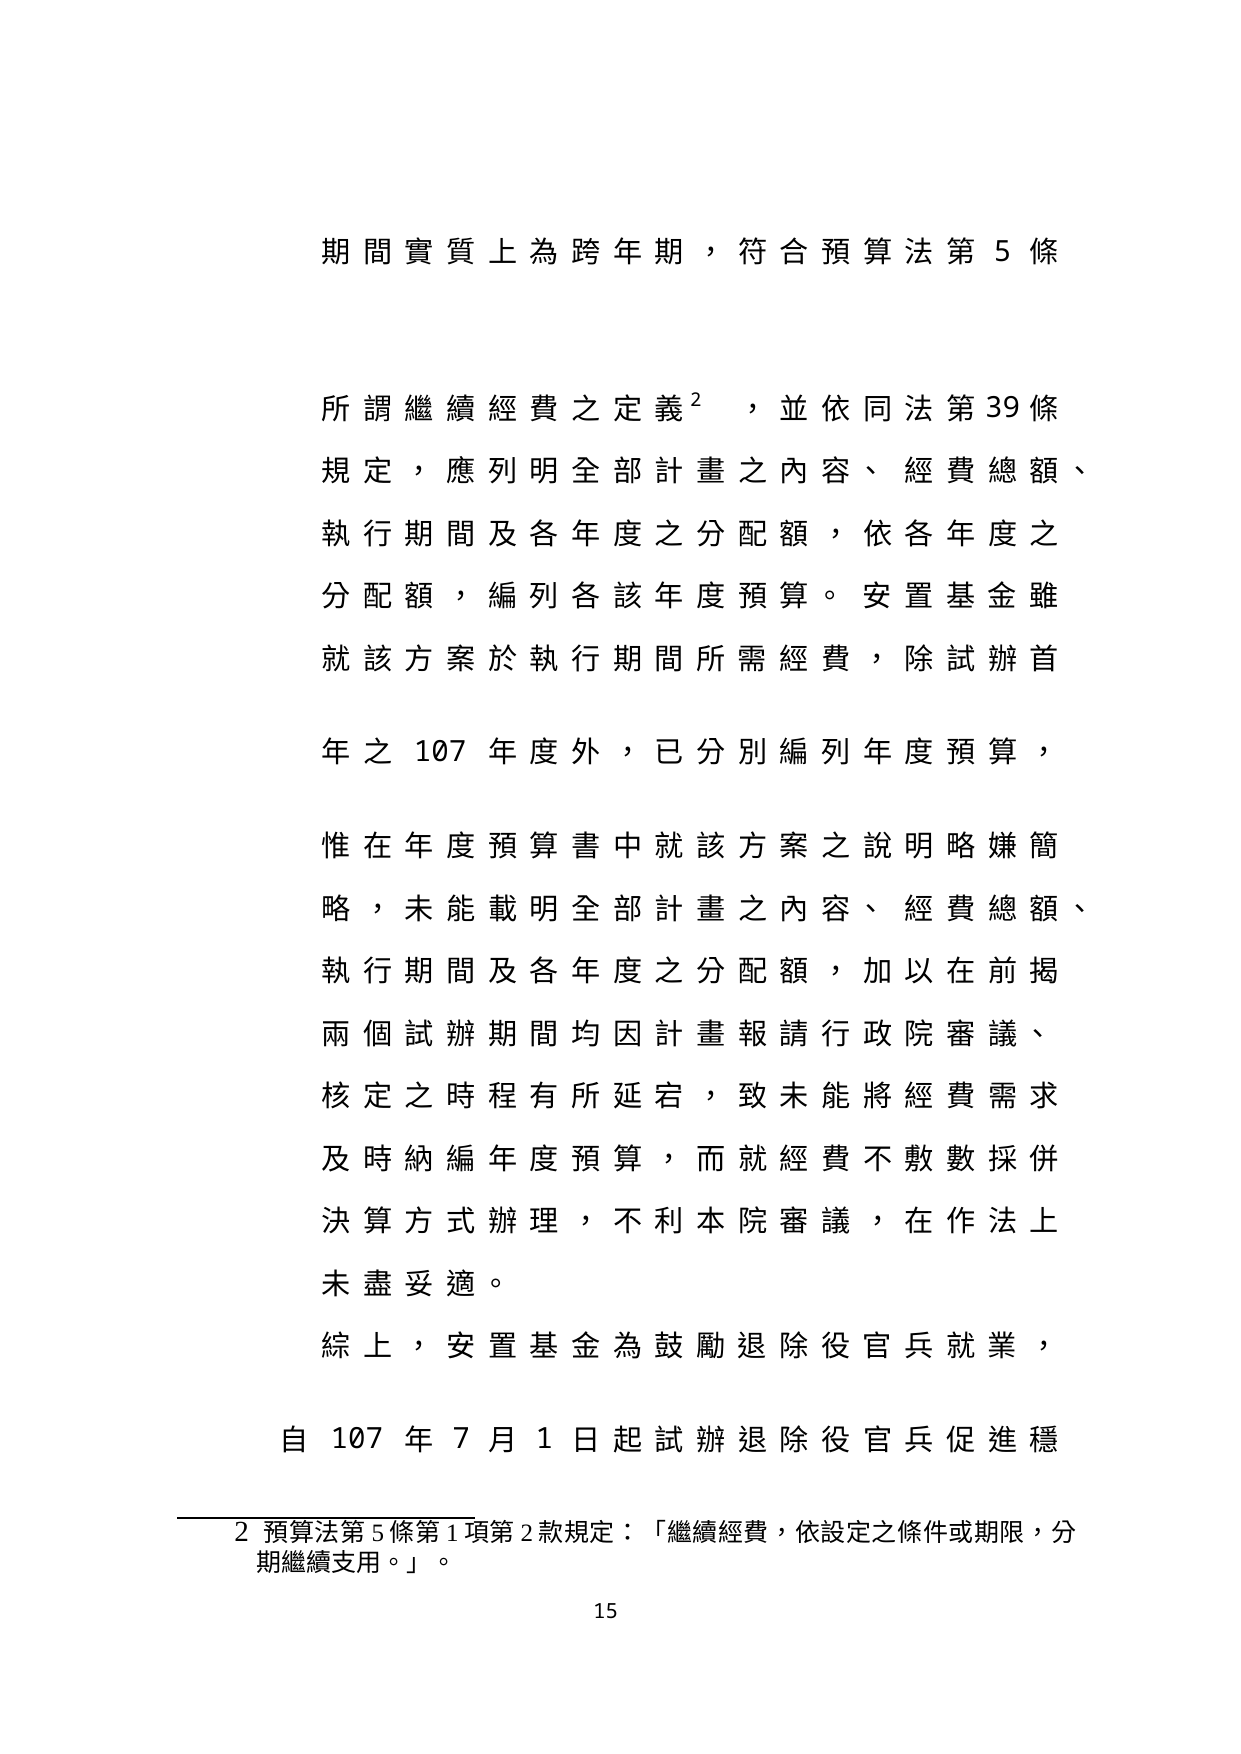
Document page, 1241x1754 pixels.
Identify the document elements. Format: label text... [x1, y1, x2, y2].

text 預算法第5條第1項第2款規定：「繼續經費，依設定之條件或期限，分期繼續支用。」。 [234, 1518, 1078, 1577]
text 綜上，安置基金為鼓勵退除役官兵就業，自107年7月1日起試辦退除役官兵促進穩 [249, 1302, 1065, 1490]
text 從安置基金就促進穩定就業方案預算編列及執行情形之說明可悉，該方案自107年度開始辦理截至109年6月30日止之兩個試辦期間名義上雖均為一年，惟由於期間之起始日與終止日分屬不同會計年度，加以促進就業津貼最多可領取12個月，爰因應經費需求編列預算及經費實際執行期間實質上為跨年期，符合預算法第5條所謂繼續經費之定義，並依同法第39條規定，應列明全部計畫之內容、經費總額、執行期間及各年度之分配額，依各年度之分配額，編列各該年度預算。安置基金雖就該方案於執行期間所需經費，除試辦首年之107年度外，已分別編列年度預算，惟在年度預算書中就該方案之說明略嫌簡略，未能載明全部計畫之內容、經費總額、執行期間及各年度之分配額，加以在前揭兩個試辦期間均因計畫報請行政院審議、核定之時程有所延宕，致未能將經費需求及時納編年度預算，而就經費不敷數採併決算方式辦理，不利本院審議，在作法上未盡妥適。 [255, 177, 1065, 1302]
